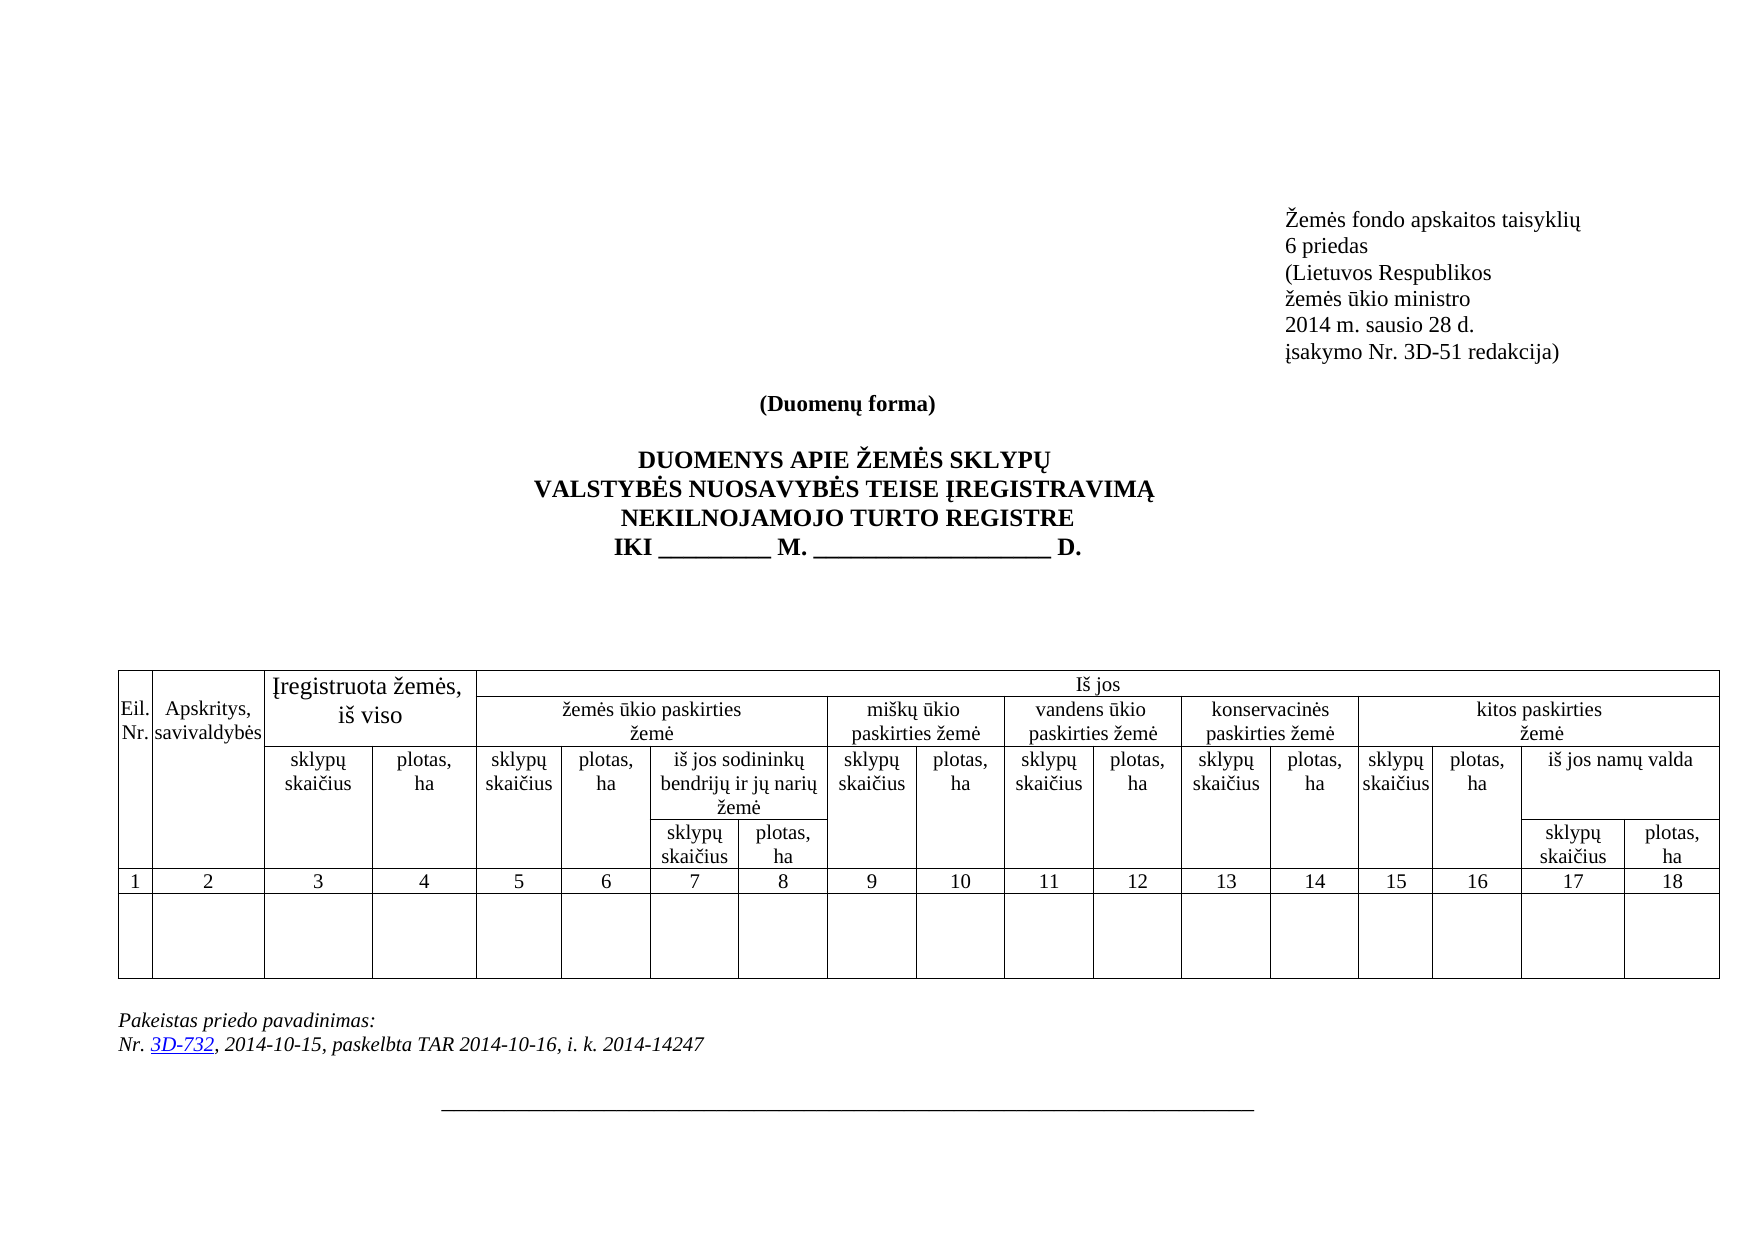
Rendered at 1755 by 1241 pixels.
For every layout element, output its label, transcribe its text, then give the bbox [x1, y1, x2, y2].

table_cell [153, 894, 264, 978]
table_cell [828, 894, 916, 978]
table_cell [1625, 894, 1719, 978]
table_cell [1182, 894, 1270, 978]
text VALSTYBĖS NUOSAVYBĖS TEISE ĮREGISTRAVIMĄ [118, 474, 1577, 503]
table_cell plotas, ha [1625, 820, 1719, 868]
table_header Įregistruota žemės, iš viso [265, 671, 476, 746]
table_cell [1522, 894, 1624, 978]
table_cell [1005, 894, 1093, 978]
table_cell [562, 894, 650, 978]
table_cell [1271, 894, 1358, 978]
table_cell kitos paskirties žemė [1359, 697, 1719, 746]
table_cell plotas, ha [562, 747, 650, 868]
table_cell miškų ūkio paskirties žemė [828, 697, 1004, 746]
table_cell plotas, ha [1271, 747, 1358, 868]
table_cell iš jos namų valda [1522, 747, 1719, 819]
table_cell plotas, ha [373, 747, 476, 868]
table_cell 9 [828, 869, 916, 893]
table_cell 1 [119, 869, 152, 893]
table_cell 4 [373, 869, 476, 893]
table_cell sklypų skaičius [1359, 747, 1432, 868]
table_cell 3 [265, 869, 372, 893]
table_cell [119, 894, 152, 978]
table_cell 2 [153, 869, 264, 893]
table_cell 8 [739, 869, 827, 893]
table_cell vandens ūkio paskirties žemė [1005, 697, 1181, 746]
table_cell [153, 746, 264, 868]
table_cell 5 [477, 869, 561, 893]
text 6 priedas [1018, 232, 1577, 259]
text žemės ūkio ministro [118, 285, 1577, 311]
table_cell [373, 894, 476, 978]
table_cell 15 [1359, 869, 1432, 893]
table_cell žemės ūkio paskirties žemė [477, 697, 827, 746]
table_cell plotas, ha [1433, 747, 1521, 868]
table_header Eil. Nr. [119, 671, 152, 746]
text Nr. 3D-732, 2014-10-15, paskelbta TAR 2014-10-16, i. k. 2014-14247 [118, 1032, 1577, 1056]
table_cell [651, 894, 738, 978]
table_header Iš jos [477, 671, 1719, 696]
text (Lietuvos Respublikos [118, 259, 1577, 285]
table_cell 14 [1271, 869, 1358, 893]
table_cell sklypų skaičius [1522, 820, 1624, 868]
text _________________________________________________________________ [118, 1085, 1577, 1113]
table_cell plotas, ha [1094, 747, 1181, 868]
table_cell [119, 746, 152, 868]
text NEKILNOJAMOJO TURTO REGISTRE [118, 503, 1577, 532]
table_cell [477, 894, 561, 978]
table_cell plotas, ha [739, 820, 827, 868]
table_cell 13 [1182, 869, 1270, 893]
table_cell sklypų skaičius [265, 747, 372, 868]
text Pakeistas priedo pavadinimas: [118, 1008, 1577, 1032]
table_cell sklypų skaičius [828, 747, 916, 868]
table_cell 16 [1433, 869, 1521, 893]
table_cell 11 [1005, 869, 1093, 893]
table_cell sklypų skaičius [477, 747, 561, 868]
table_cell 17 [1522, 869, 1624, 893]
table_cell sklypų skaičius [1182, 747, 1270, 868]
table_cell [917, 894, 1004, 978]
table_cell sklypų skaičius [651, 820, 738, 868]
table_cell konservacinės paskirties žemė [1182, 697, 1358, 746]
text 2014 m. sausio 28 d. [118, 311, 1577, 338]
table_cell iš jos sodininkų bendrijų ir jų narių žemė [651, 747, 827, 819]
table_cell [739, 894, 827, 978]
table_cell [1359, 894, 1432, 978]
table_cell 18 [1625, 869, 1719, 893]
text Žemės fondo apskaitos taisyklių [1198, 206, 1610, 232]
text IKI _________ M. ___________________ D. [118, 532, 1577, 561]
table_cell 12 [1094, 869, 1181, 893]
table_cell 7 [651, 869, 738, 893]
table_cell sklypų skaičius [1005, 747, 1093, 868]
table_cell [1433, 894, 1521, 978]
table_cell [1094, 894, 1181, 978]
table_cell [265, 894, 372, 978]
table_cell 6 [562, 869, 650, 893]
text įsakymo Nr. 3D-51 redakcija) [118, 338, 1577, 364]
table_cell plotas, ha [917, 747, 1004, 868]
text (Duomenų forma) [118, 390, 1577, 417]
table_header Apskritys, savivaldybės [153, 671, 264, 746]
table_cell 10 [917, 869, 1004, 893]
text DUOMENYS APIE ŽEMĖS SKLYPŲ [118, 446, 1577, 474]
